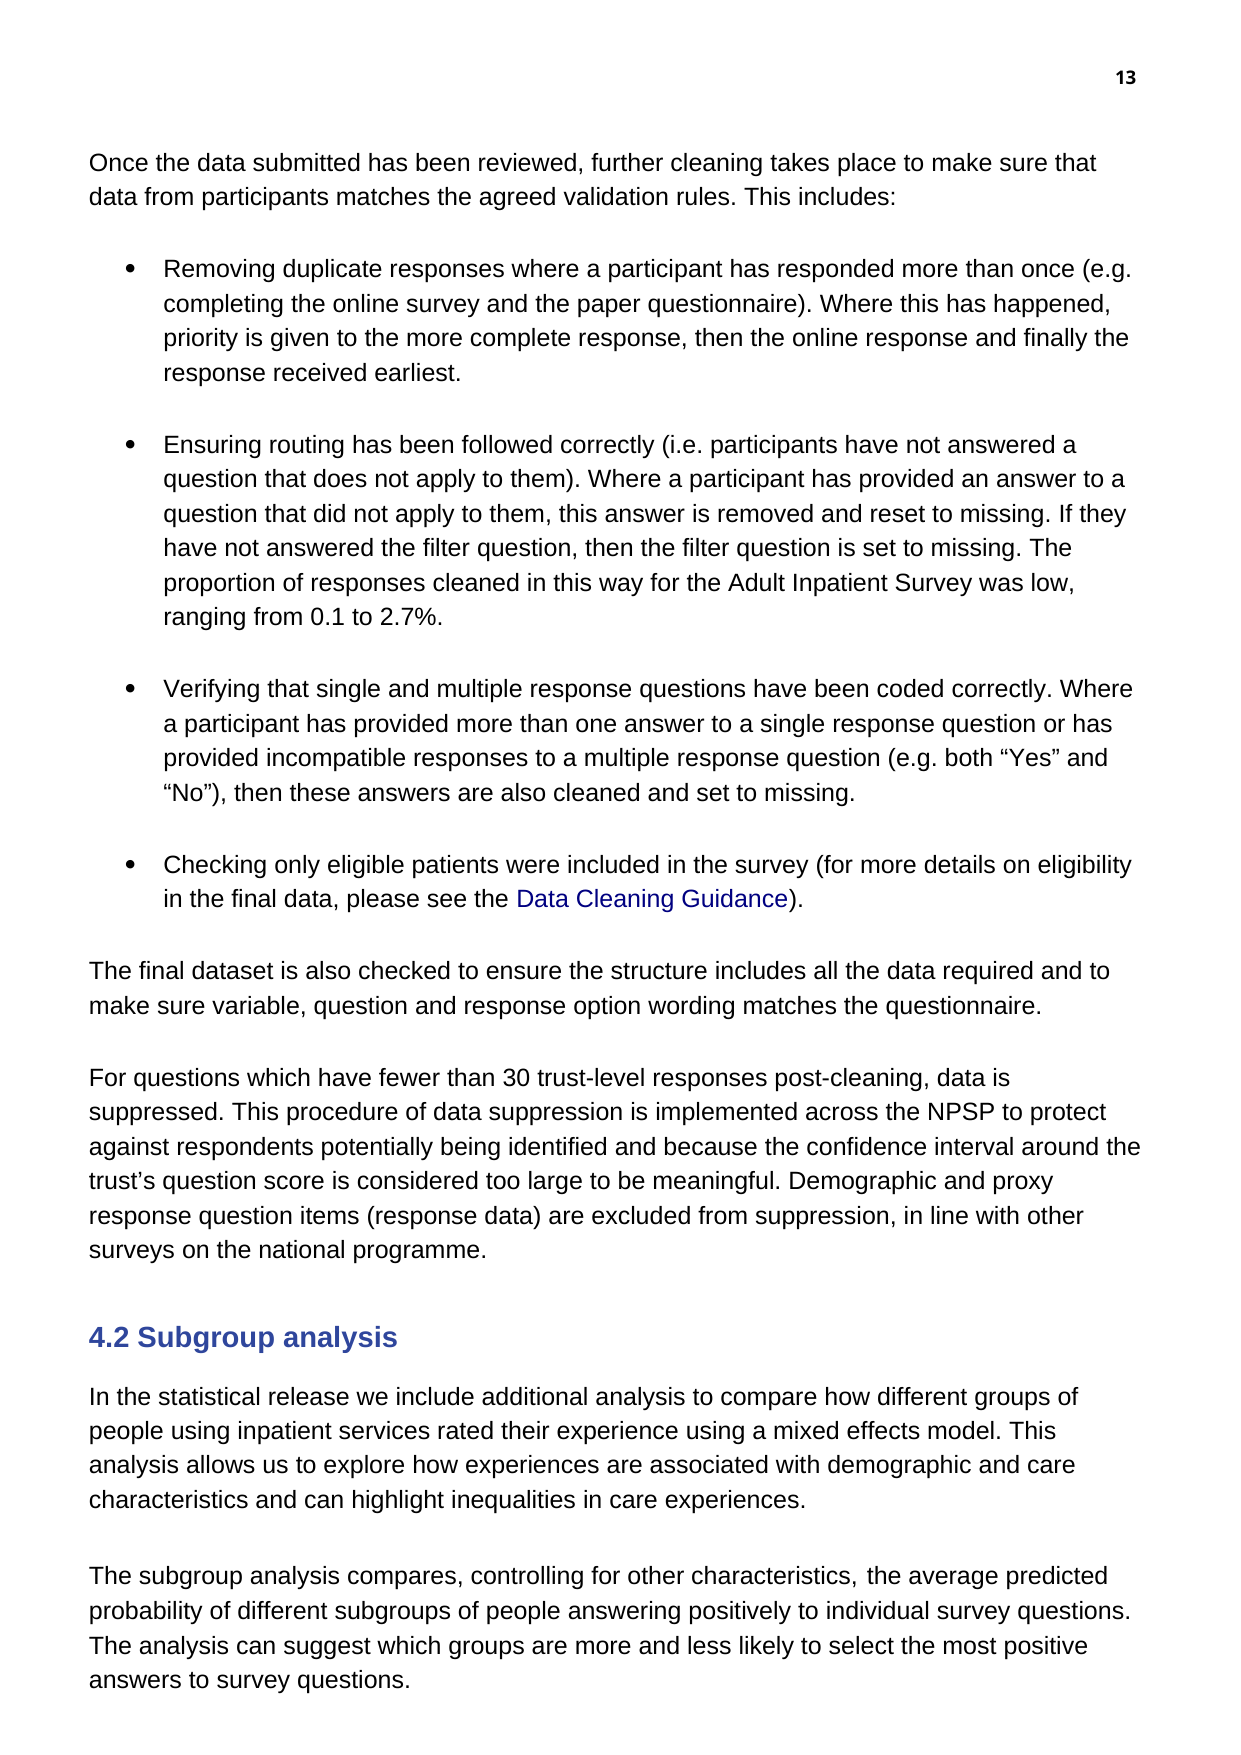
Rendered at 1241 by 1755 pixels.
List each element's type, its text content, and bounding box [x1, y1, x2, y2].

list The final dataset is also checked to ensure the structure includes all the data required and to make sure variable, question and response option wording matches the questionnaire. [89, 956, 1152, 1019]
list Ensuring routing has been followed correctly (i.e. participants have not answered a question that does not apply to them). Where a participant has provided an answer to a question that did not apply to them, this answer is removed and reset to missing. If they have not answered the filter question, then the filter question is set to missing. The proportion of responses cleaned in this way for the Adult Inpatient Survey was low, ranging from 0.1 to 2.7%. [126, 430, 1152, 631]
list Checking only eligible patients were included in the survey (for more details on eligibility in the final data, please see the Data Cleaning Guidance). [126, 850, 1152, 913]
list Verifying that single and multiple response questions have been coded correctly. Where a participant has provided more than one answer to a single response question or has provided incompatible responses to a multiple response question (e.g. both “Yes” and “No”), then these answers are also cleaned and set to missing. [126, 674, 1152, 806]
list Removing duplicate responses where a participant has responded more than once (e.g. completing the online survey and the paper questionnaire). Where this has happened, priority is given to the more complete response, then the online response and finally the response received earliest. [126, 254, 1152, 386]
list The subgroup analysis compares, controlling for other characteristics, the average predicted probability of different subgroups of people answering positively to individual survey questions. The analysis can suggest which groups are more and less likely to select the most positive answers to survey questions. [89, 1557, 1152, 1694]
list In the statistical release we include additional analysis to compare how different groups of people using inpatient services rated their experience using a mixed effects model. This analysis allows us to explore how experiences are associated with demographic and care characteristics and can highlight inequalities in care experiences. [89, 1381, 1152, 1514]
list For questions which have fewer than 30 trust-level responses post-cleaning, data is suppressed. This procedure of data suppression is implemented across the NPSP to protect against respondents potentially being identified and because the confidence interval around the trust’s question score is considered too large to be meaningful. Demographic and proxy response question items (response data) are excluded from suppression, in line with other surveys on the national programme. [89, 1063, 1152, 1264]
list Once the data submitted has been reviewed, further cleaning takes place to make sure that data from participants matches the agreed validation rules. This includes: [89, 148, 1152, 211]
subtitle 4.2 Subgroup analysis [89, 1319, 1152, 1353]
